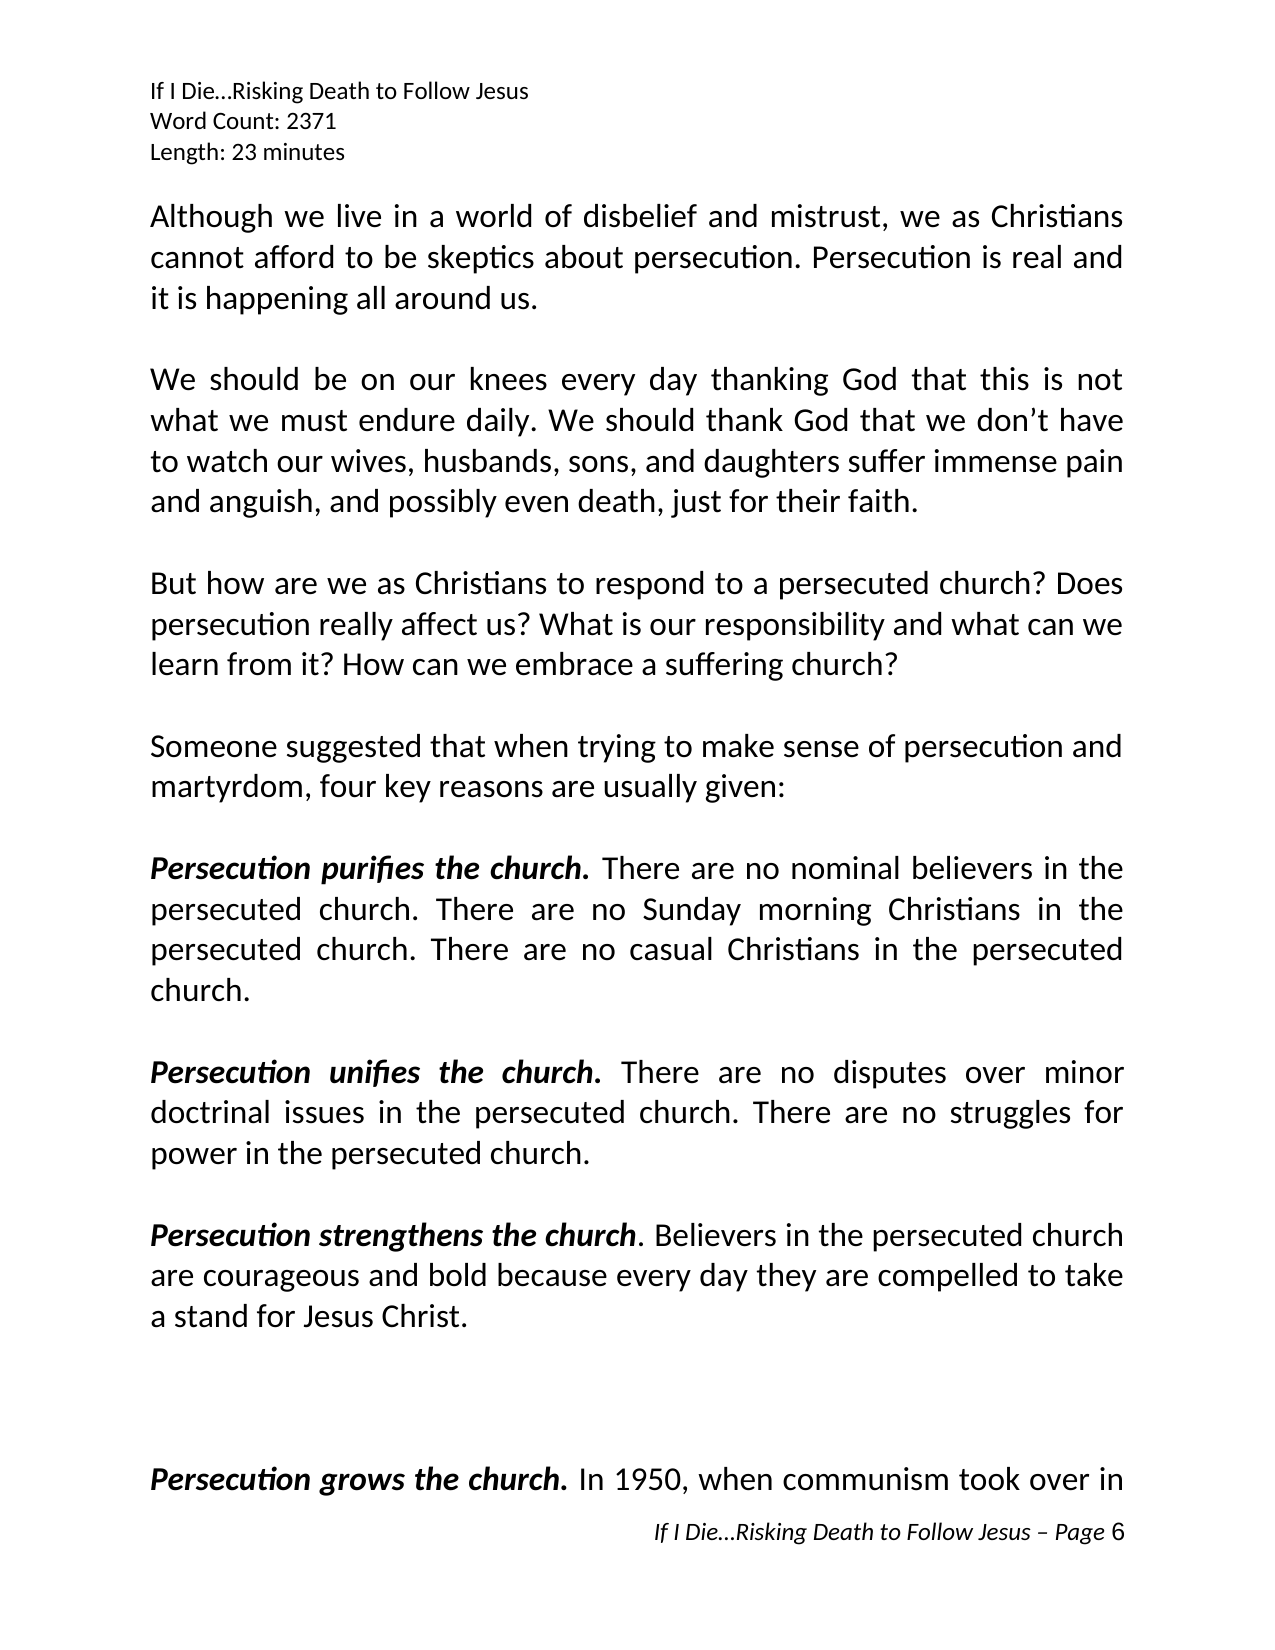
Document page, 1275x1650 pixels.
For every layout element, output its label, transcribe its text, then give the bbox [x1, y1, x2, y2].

text Although we live in a world of disbelief and mistrust, we as Christians cannot afford to be skeptics about persecution. Persecution is real and it is happening all around us. [150, 195, 1125, 317]
text We should be on our knees every day thanking God that this is not what we must endure daily. We should thank God that we don’t have to watch our wives, husbands, sons, and daughters suffer immense pain and anguish, and possibly even death, just for their faith. [150, 358, 1125, 521]
text Persecution strengthens the church. Believers in the persecuted church are courageous and bold because every day they are compelled to take a stand for Jesus Christ. [150, 1213, 1125, 1336]
text Persecution unifies the church. There are no disputes over minor doctrinal issues in the persecuted church. There are no struggles for power in the persecuted church. [150, 1051, 1125, 1173]
text But how are we as Christians to respond to a persecuted church? Does persecution really affect us? What is our responsibility and what can we learn from it? How can we embrace a suffering church? [150, 562, 1125, 684]
text Someone suggested that when trying to make sense of persecution and martyrdom, four key reasons are usually given: [150, 725, 1125, 806]
text Persecution purifies the church. There are no nominal believers in the persecuted church. There are no Sunday morning Christians in the persecuted church. There are no casual Christians in the persecuted church. [150, 847, 1125, 1010]
text Persecution grows the church. In 1950, when communism took over in [150, 1458, 1125, 1499]
